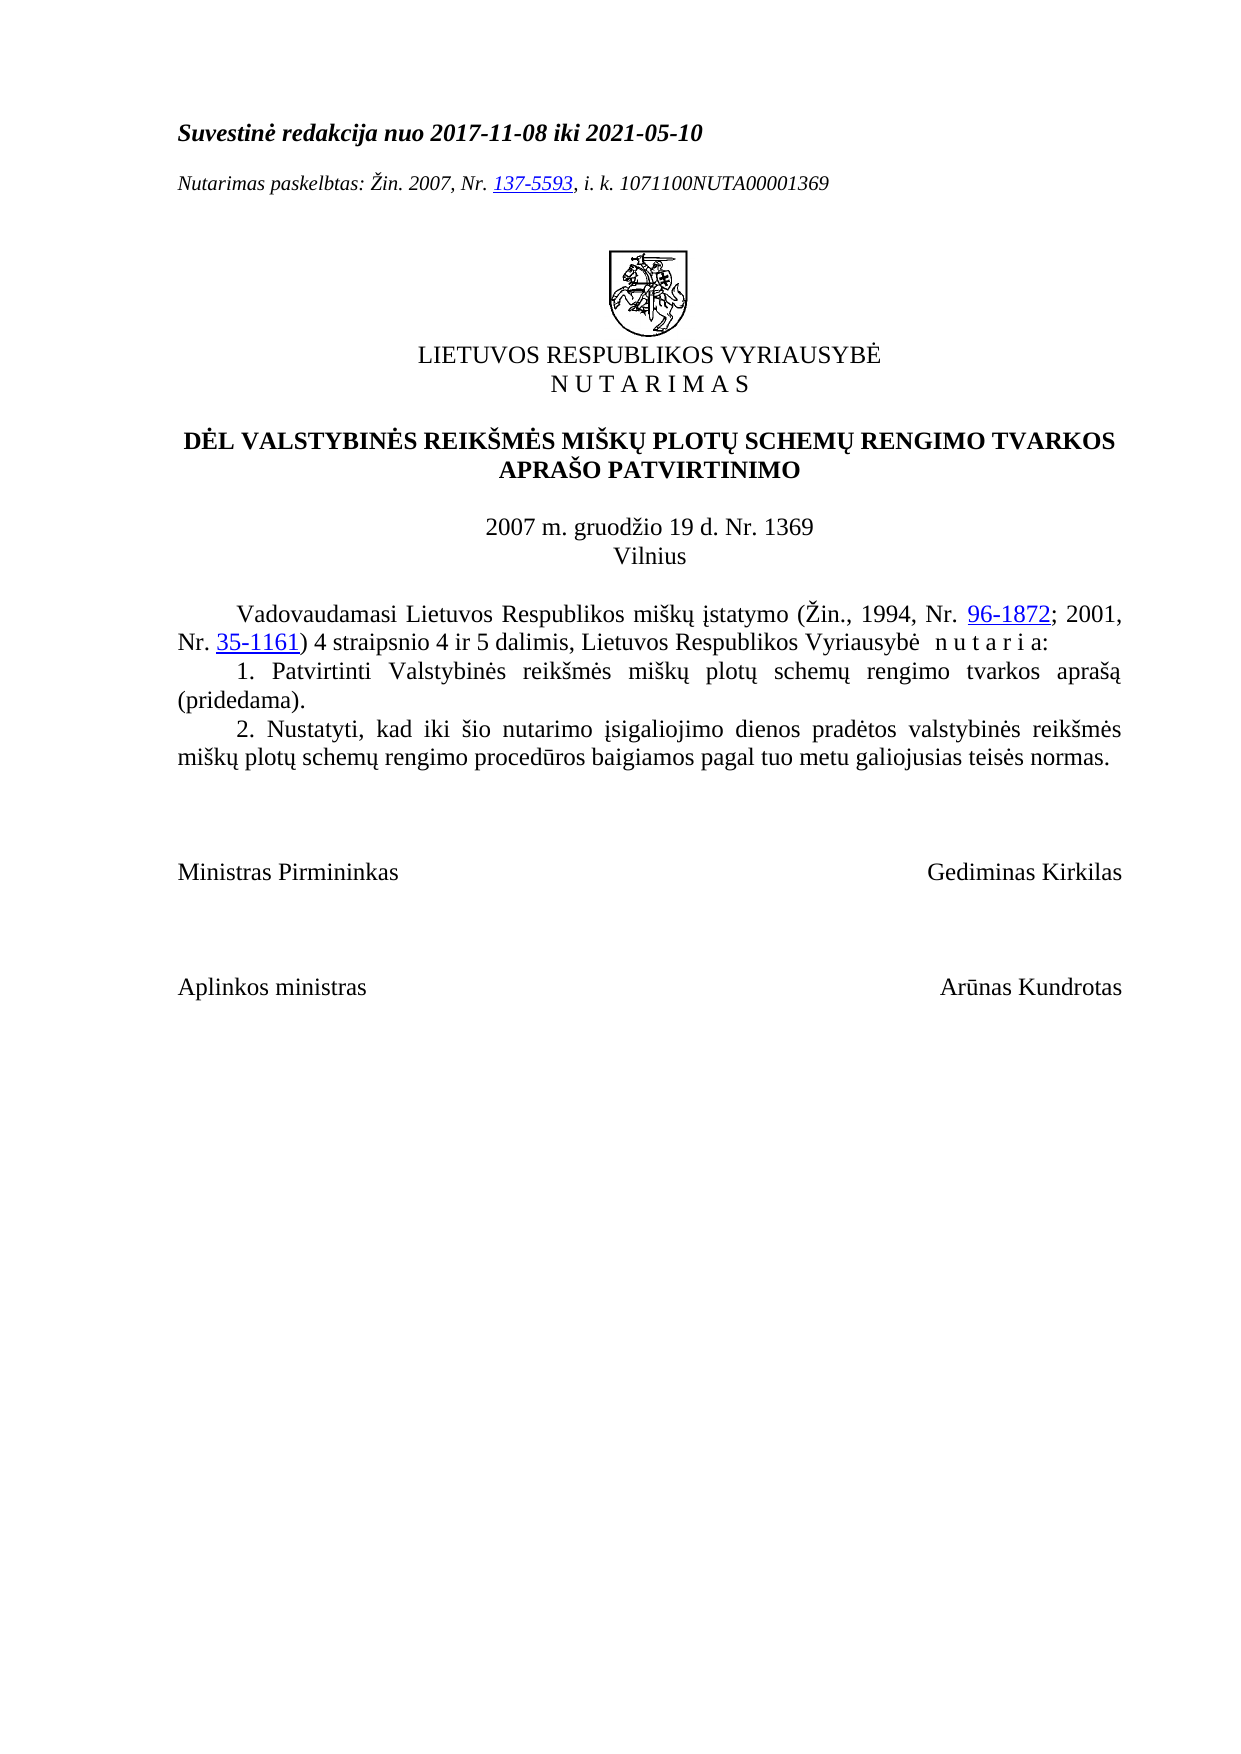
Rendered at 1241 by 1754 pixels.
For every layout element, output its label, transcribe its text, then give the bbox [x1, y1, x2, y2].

text Lietuvos Respublikos Vyriausybė [177, 340, 1122, 369]
text Ministras Pirmininkas Gediminas Kirkilas [177, 857, 1122, 886]
text Vilnius [177, 541, 1122, 570]
text NUTARIMAS [177, 369, 1122, 397]
text Nutarimas paskelbtas: Žin. 2007, Nr. 137-5593, i. k. 1071100NUTA00001369 [177, 171, 1122, 195]
text Suvestinė redakcija nuo 2017-11-08 iki 2021-05-10 [177, 118, 1122, 147]
text 2007 m. gruodžio 19 d. Nr. 1369 [177, 512, 1122, 541]
text DĖL VALSTYBINĖS REIKŠMĖS MIŠKŲ PLOTŲ SCHEMŲ RENGIMO TVARKOS APRAŠO patvirtinimo [177, 426, 1122, 484]
text 1. Patvirtinti Valstybinės reikšmės miškų plotų schemų rengimo tvarkos aprašą (pridedama). [177, 656, 1122, 714]
text 2. Nustatyti, kad iki šio nutarimo įsigaliojimo dienos pradėtos valstybinės reikšmės miškų plotų schemų rengimo procedūros baigiamos pagal tuo metu galiojusias teisės normas. [177, 714, 1122, 771]
text Aplinkos ministras Arūnas Kundrotas [177, 972, 1122, 1001]
text Vadovaudamasi Lietuvos Respublikos miškų įstatymo (Žin., 1994, Nr. 96-1872; 2001, Nr. 35-1161) 4 straipsnio 4 ir 5 dalimis, Lietuvos Respublikos Vyriausybė nutaria: [177, 599, 1122, 656]
